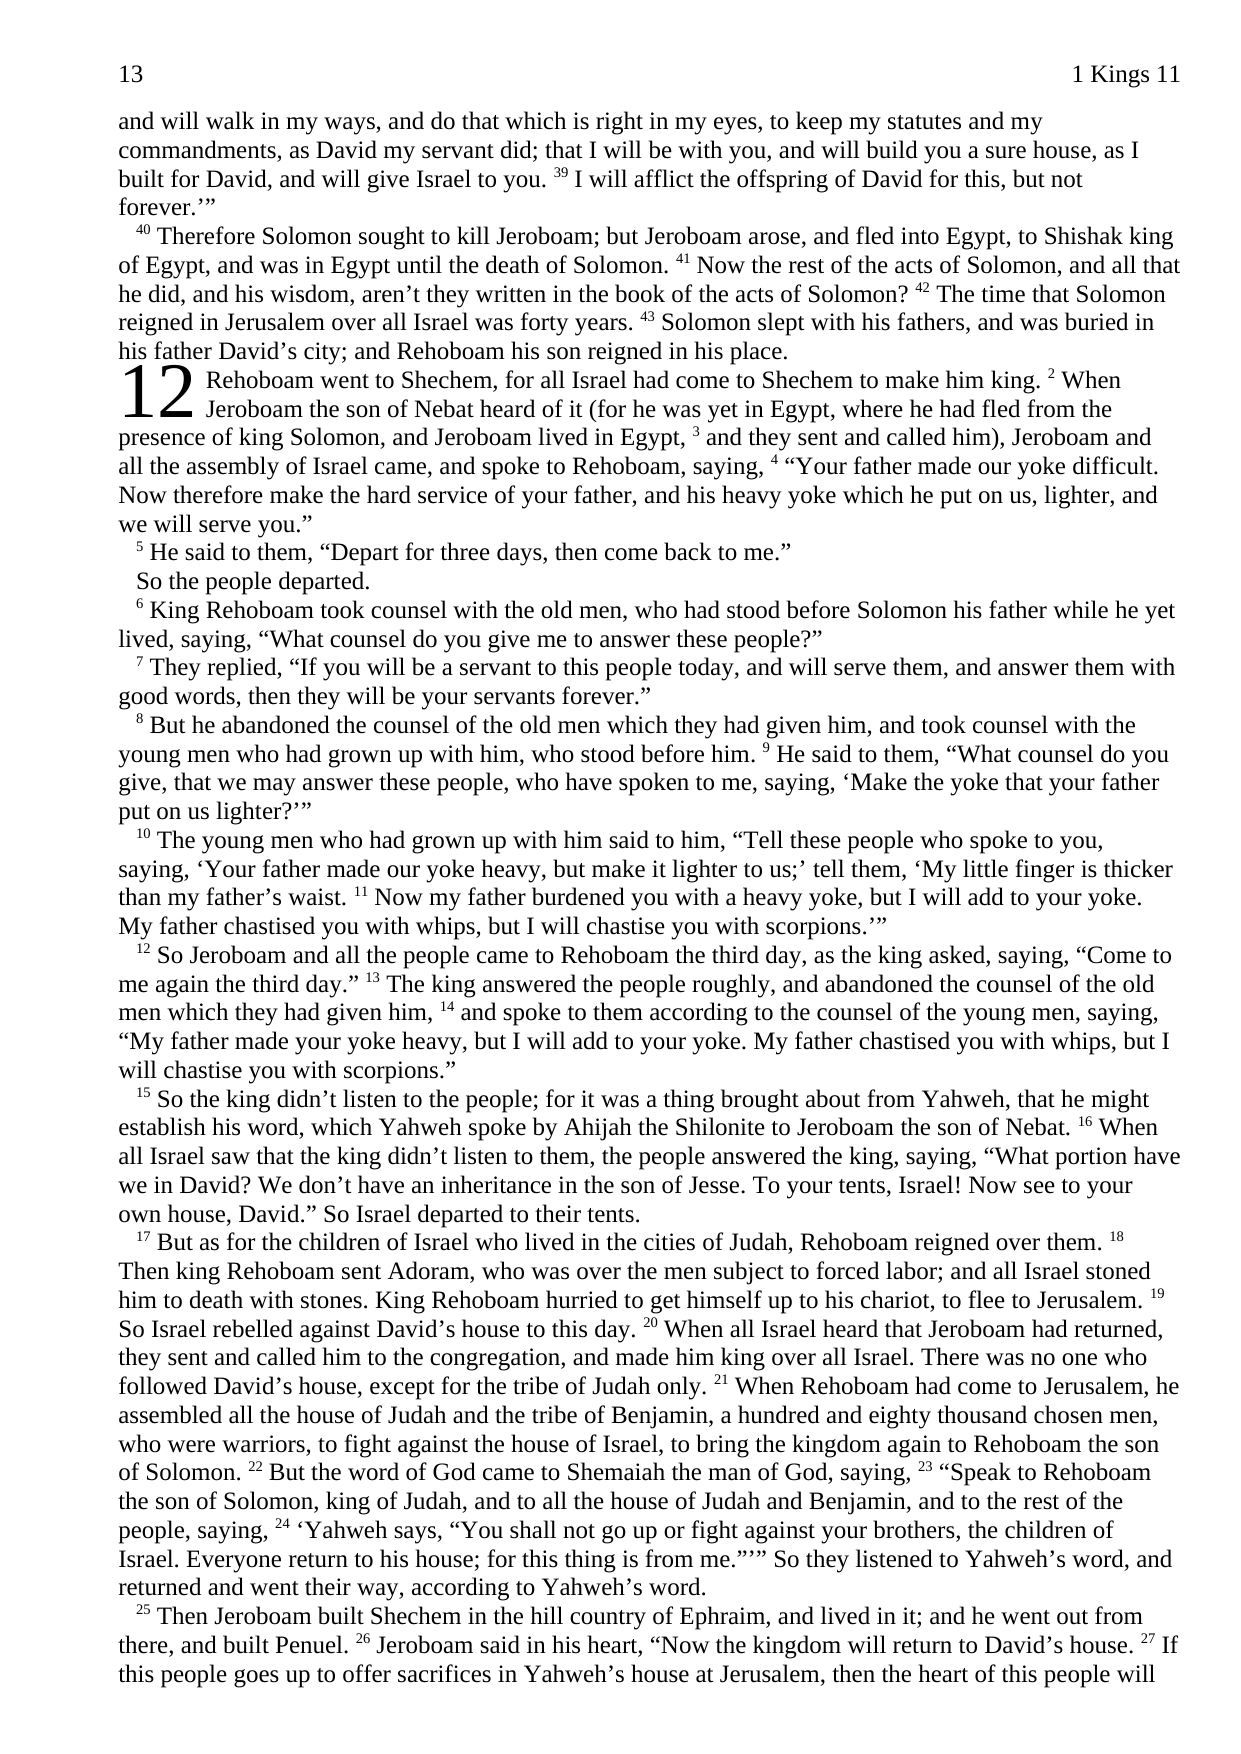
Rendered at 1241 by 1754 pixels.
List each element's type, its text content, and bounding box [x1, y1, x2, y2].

text 40 Therefore Solomon sought to kill Jeroboam; but Jeroboam arose, and fled into Egypt, to Shishak king of Egypt, and was in Egypt until the death of Solomon. 41 Now the rest of the acts of Solomon, and all that he did, and his wisdom, aren’t they written in the book of the acts of Solomon? 42 The time that Solomon reigned in Jerusalem over all Israel was forty years. 43 Solomon slept with his fathers, and was buried in his father David’s city; and Rehoboam his son reigned in his place. [118, 221, 1181, 365]
text 25 Then Jeroboam built Shechem in the hill country of Ephraim, and lived in it; and he went out from there, and built Penuel. 26 Jeroboam said in his heart, “Now the kingdom will return to David’s house. 27 If this people goes up to offer sacrifices in Yahweh’s house at Jerusalem, then the heart of this people will [118, 1601, 1181, 1687]
text 17 But as for the children of Israel who lived in the cities of Judah, Rehoboam reigned over them. 18 Then king Rehoboam sent Adoram, who was over the men subject to forced labor; and all Israel stoned him to death with stones. King Rehoboam hurried to get himself up to his chariot, to flee to Jerusalem. 19 So Israel rebelled against David’s house to this day. 20 When all Israel heard that Jeroboam had returned, they sent and called him to the congregation, and made him king over all Israel. There was no one who followed David’s house, except for the tribe of Judah only. 21 When Rehoboam had come to Jerusalem, he assembled all the house of Judah and the tribe of Benjamin, a hundred and eighty thousand chosen men, who were warriors, to fight against the house of Israel, to bring the kingdom again to Rehoboam the son of Solomon. 22 But the word of God came to Shemaiah the man of God, saying, 23 “Speak to Rehoboam the son of Solomon, king of Judah, and to all the house of Judah and Benjamin, and to the rest of the people, saying, 24 ‘Yahweh says, “You shall not go up or fight against your brothers, the children of Israel. Everyone return to his house; for this thing is from me.”’” So they listened to Yahweh’s word, and returned and went their way, according to Yahweh’s word. [118, 1227, 1181, 1601]
text 15 So the king didn’t listen to the people; for it was a thing brought about from Yahweh, that he might establish his word, which Yahweh spoke by Ahijah the Shilonite to Jeroboam the son of Nebat. 16 When all Israel saw that the king didn’t listen to them, the people answered the king, saying, “What portion have we in David? We don’t have an inheritance in the son of Jesse. To your tents, Israel! Now see to your own house, David.” So Israel departed to their tents. [118, 1084, 1181, 1227]
text 12 So Jeroboam and all the people came to Rehoboam the third day, as the king asked, saying, “Come to me again the third day.” 13 The king answered the people roughly, and abandoned the counsel of the old men which they had given him, 14 and spoke to them according to the counsel of the young men, saying, “My father made your yoke heavy, but I will add to your yoke. My father chastised you with whips, but I will chastise you with scorpions.” [118, 940, 1181, 1084]
text 8 But he abandoned the counsel of the old men which they had given him, and took counsel with the young men who had grown up with him, who stood before him. 9 He said to them, “What counsel do you give, that we may answer these people, who have spoken to me, saying, ‘Make the yoke that your father put on us lighter?’” [118, 710, 1181, 825]
text and will walk in my ways, and do that which is right in my eyes, to keep my statutes and my commandments, as David my servant did; that I will be with you, and will build you a sure house, as I built for David, and will give Israel to you. 39 I will afflict the offspring of David for this, but not forever.’” [118, 106, 1181, 221]
text So the people departed. [118, 566, 1181, 595]
text 7 They replied, “If you will be a servant to this people today, and will serve them, and answer them with good words, then they will be your servants forever.” [118, 652, 1181, 710]
text 6 King Rehoboam took counsel with the old men, who had stood before Solomon his father while he yet lived, saying, “What counsel do you give me to answer these people?” [118, 595, 1181, 652]
text 5 He said to them, “Depart for three days, then come back to me.” [118, 537, 1181, 566]
text 12Rehoboam went to Shechem, for all Israel had come to Shechem to make him king. 2 When Jeroboam the son of Nebat heard of it (for he was yet in Egypt, where he had fled from the presence of king Solomon, and Jeroboam lived in Egypt, 3 and they sent and called him), Jeroboam and all the assembly of Israel came, and spoke to Rehoboam, saying, 4 “Your father made our yoke difficult. Now therefore make the hard service of your father, and his heavy yoke which he put on us, lighter, and we will serve you.” [118, 365, 1181, 537]
text 10 The young men who had grown up with him said to him, “Tell these people who spoke to you, saying, ‘Your father made our yoke heavy, but make it lighter to us;’ tell them, ‘My little finger is thicker than my father’s waist. 11 Now my father burdened you with a heavy yoke, but I will add to your yoke. My father chastised you with whips, but I will chastise you with scorpions.’” [118, 825, 1181, 940]
